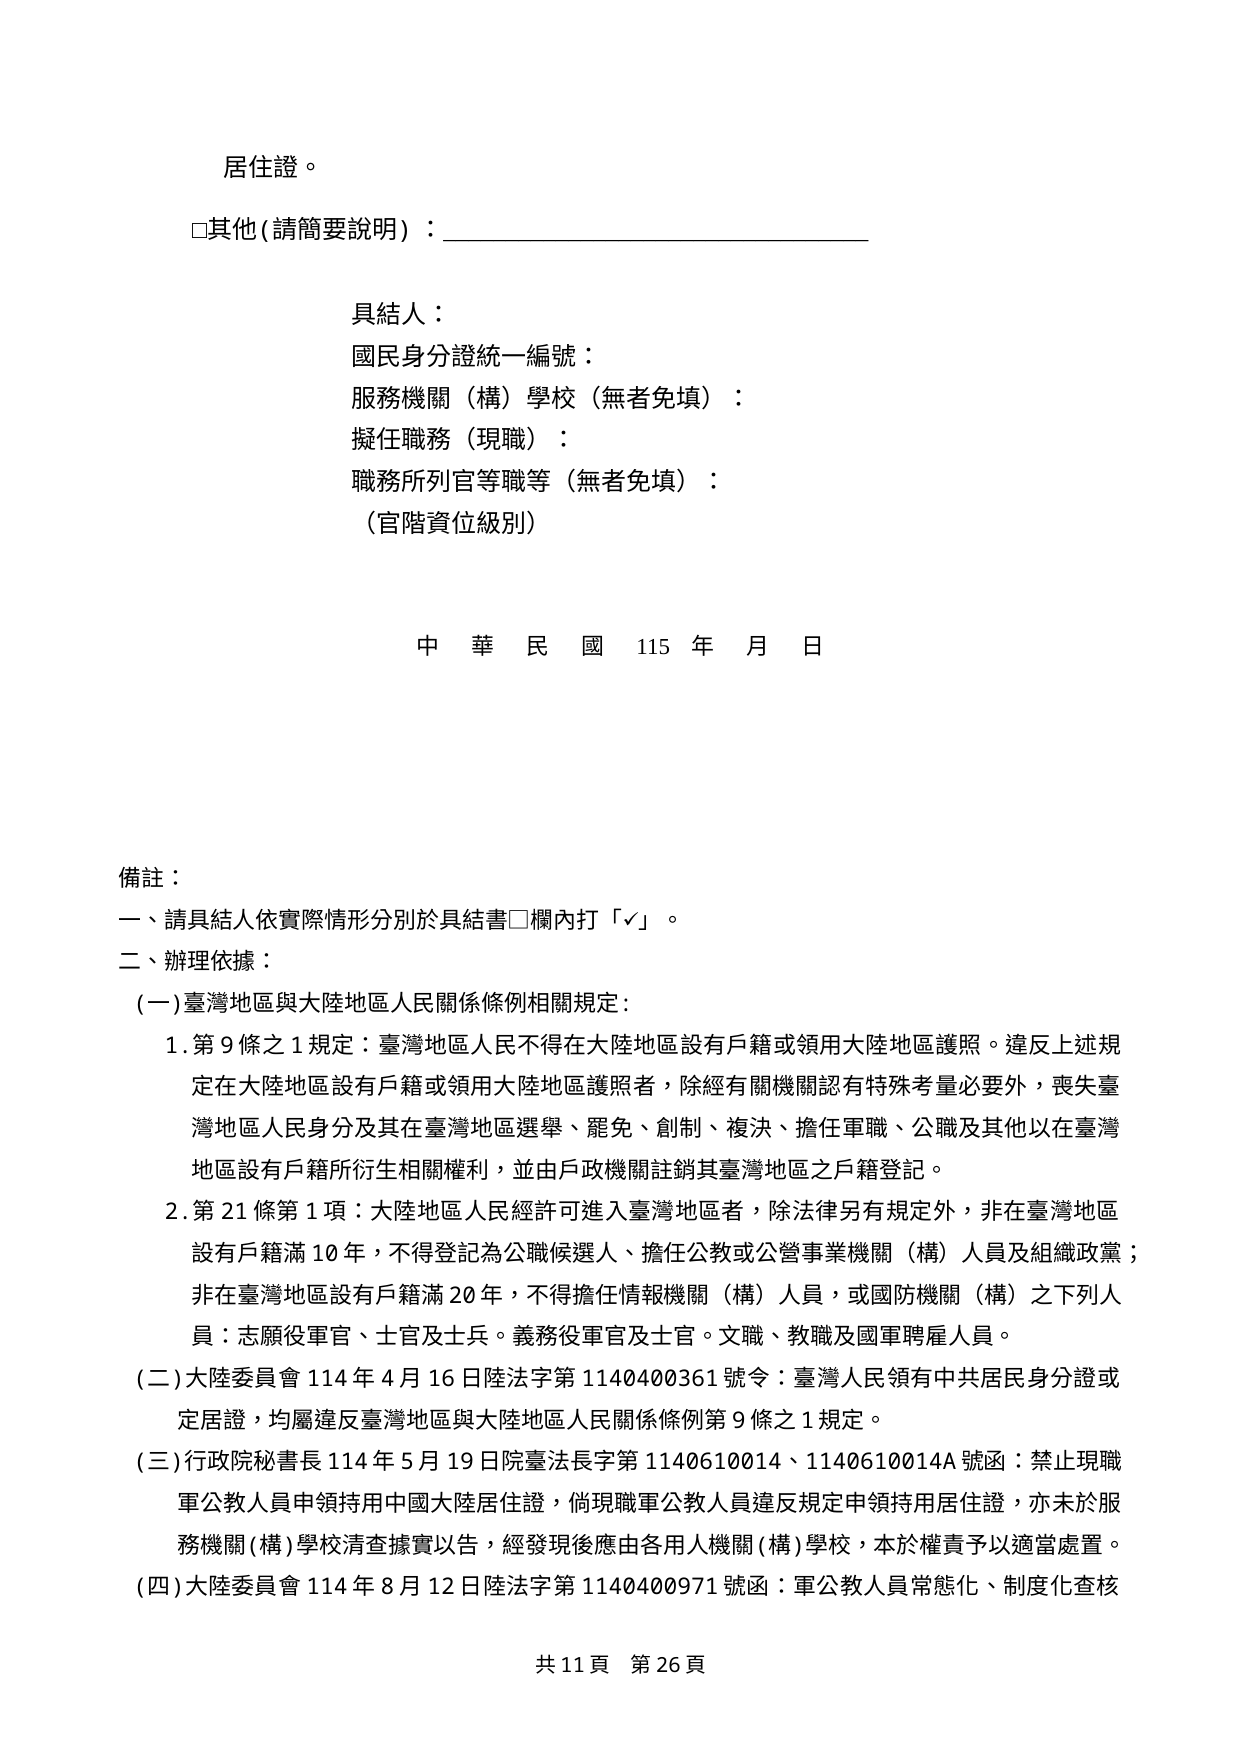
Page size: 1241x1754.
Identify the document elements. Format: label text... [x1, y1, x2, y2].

text 1.第9條之1規定：臺灣地區人民不得在大陸地區設有戶籍或領用大陸地區護照。違反上述規定在大陸地區設有戶籍或領用大陸地區護照者，除經有關機關認有特殊考量必要外，喪失臺灣地區人民身分及其在臺灣地區選舉、罷免、創制、複決、擔任軍職、公職及其他以在臺灣地區設有戶籍所衍生相關權利，並由戶政機關註銷其臺灣地區之戶籍登記。 [164, 1020, 1122, 1186]
text 職務所列官等職等（無者免填）： [118, 457, 1122, 499]
text 中 華 民 國 115 年 月 日 [118, 603, 1122, 666]
text 一、請具結人依實際情形分別於具結書□欄內打「」。 [118, 895, 1122, 936]
text (二)大陸委員會114年4月16日陸法字第1140400361號令：臺灣人民領有中共居民身分證或定居證，均屬違反臺灣地區與大陸地區人民關係條例第9條之1規定。 [133, 1353, 1122, 1436]
text 2.第21條第1項：大陸地區人民經許可進入臺灣地區者，除法律另有規定外，非在臺灣地區設有戶籍滿10年，不得登記為公職候選人、擔任公教或公營事業機關（構）人員及組織政黨；非在臺灣地區設有戶籍滿20年，不得擔任情報機關（構）人員，或國防機關（構）之下列人員：志願役軍官、士官及士兵。義務役軍官及士官。文職、教職及國軍聘雇人員。 [164, 1186, 1122, 1353]
text （官階資位級別） [118, 499, 1122, 541]
text 國民身分證統一編號： [118, 332, 1122, 374]
text 服務機關（構）學校（無者免填）： [118, 374, 1122, 416]
text (一)臺灣地區與大陸地區人民關係條例相關規定: [133, 978, 1122, 1020]
text 二、辦理依據： [118, 936, 1122, 978]
text □其他(請簡要說明) ：__________________________________ [192, 186, 1122, 249]
text (四)大陸委員會114年8月12日陸法字第1140400971號函：軍公教人員常態化、制度化查核 [133, 1561, 1120, 1603]
text 居住證。 [192, 124, 1122, 186]
text 備註： [118, 853, 1122, 895]
text 具結人： [118, 291, 1122, 332]
text 擬任職務（現職）： [118, 416, 1122, 457]
text (三)行政院秘書長114年5月19日院臺法長字第1140610014、1140610014A號函：禁止現職軍公教人員申領持用中國大陸居住證，倘現職軍公教人員違反規定申領持用居住證，亦未於服務機關(構)學校清查據實以告，經發現後應由各用人機關(構)學校，本於權責予以適當處置。 [133, 1436, 1122, 1561]
